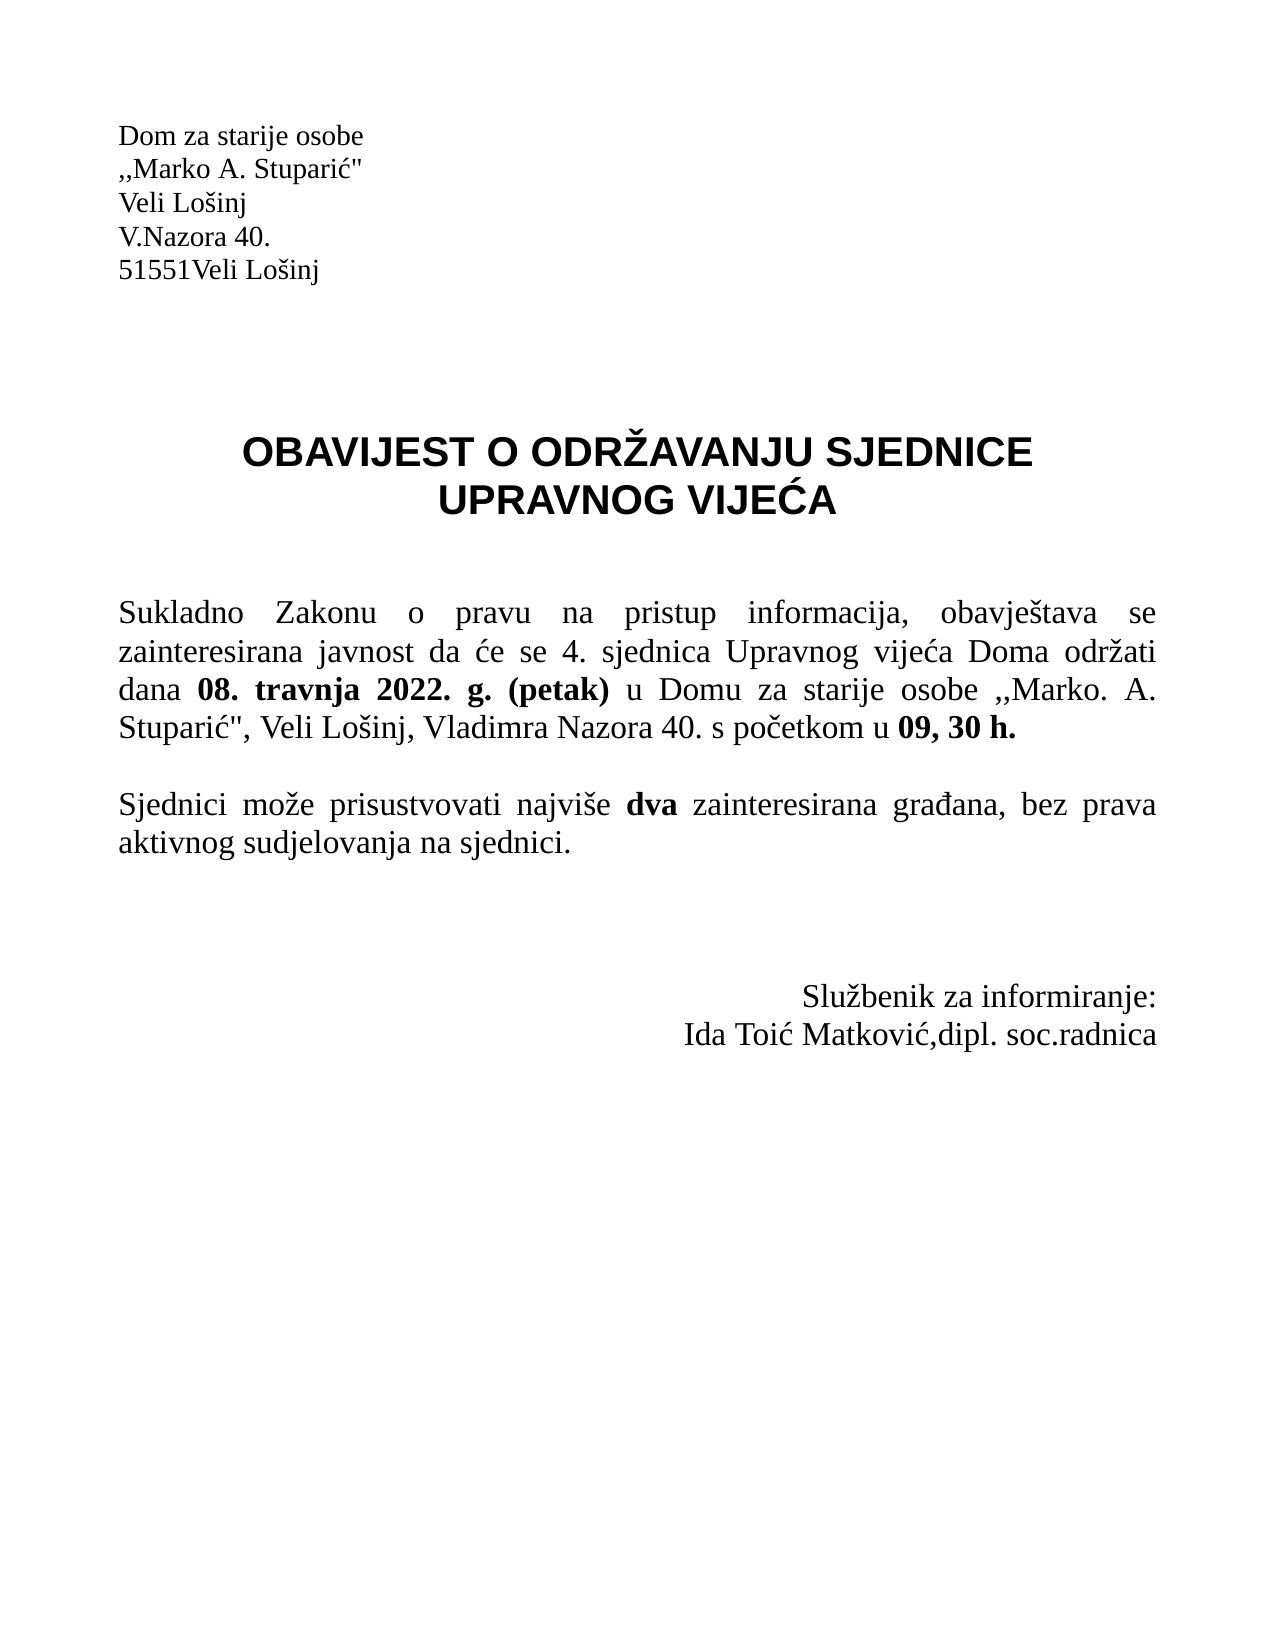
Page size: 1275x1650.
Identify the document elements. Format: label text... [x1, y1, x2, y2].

text OBAVIJEST O ODRŽAVANJU SJEDNICE UPRAVNOG VIJEĆA [118, 427, 1157, 523]
text Dom za starije osobe [118, 118, 1157, 152]
text 51551Veli Lošinj [118, 252, 1157, 286]
text Ida Toić Matković,dipl. soc.radnica [118, 1014, 1157, 1053]
text Službenik za informiranje: [118, 976, 1157, 1014]
text ,,Marko A. Stuparić" [118, 152, 1157, 185]
text Sukladno Zakonu o pravu na pristup informacija, obavještava se zainteresirana javnost da će se 4. sjednica Upravnog vijeća Doma održati dana 08. travnja 2022. g. (petak) u Domu za starije osobe ,,Marko. A. Stuparić", Veli Lošinj, Vladimra Nazora 40. s početkom u 09, 30 h. [118, 593, 1157, 746]
text Sjednici može prisustvovati najviše dva zainteresirana građana, bez prava aktivnog sudjelovanja na sjednici. [118, 784, 1157, 861]
text V.Nazora 40. [118, 219, 1157, 252]
text Veli Lošinj [118, 185, 1157, 219]
